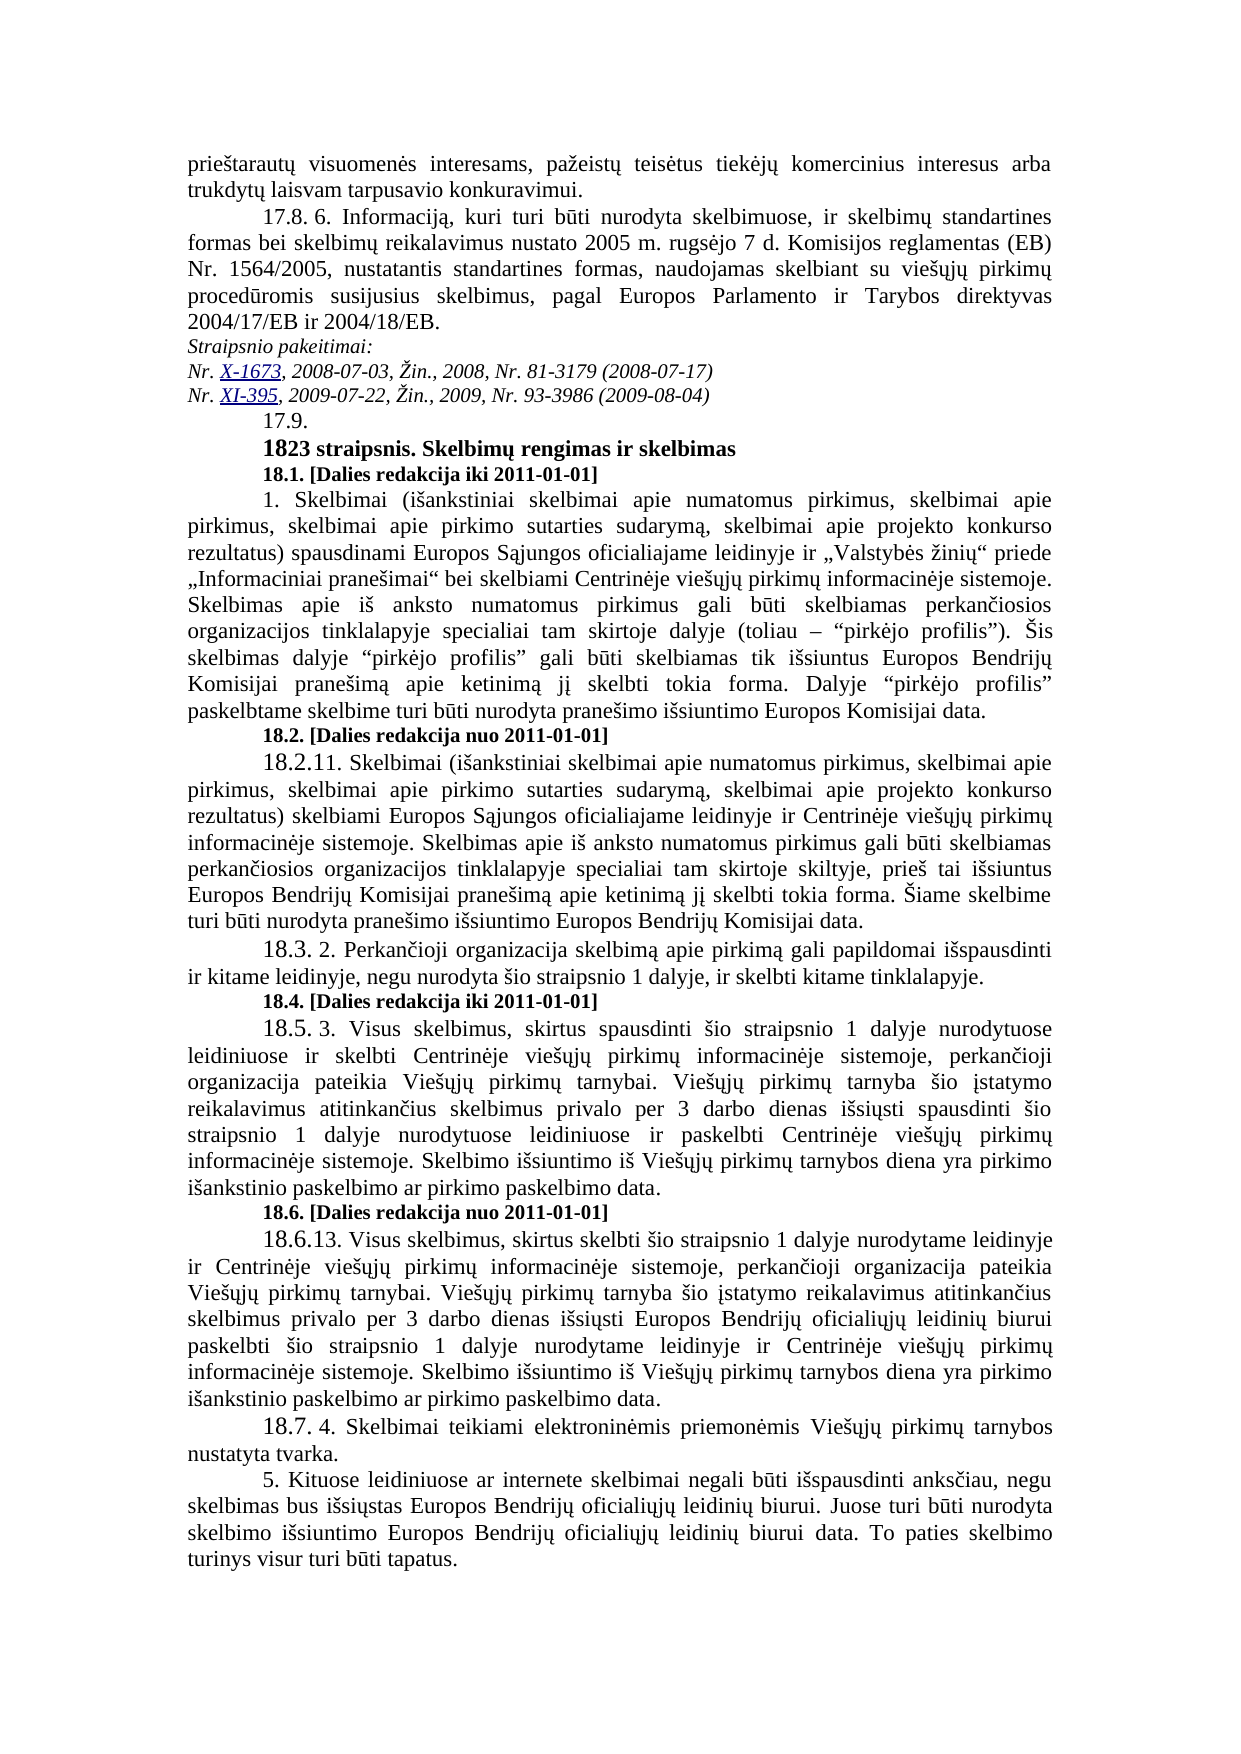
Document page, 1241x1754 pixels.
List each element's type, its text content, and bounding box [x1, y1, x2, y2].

subtitle 6. Informaciją, kuri turi būti nurodyta skelbimuose, ir skelbimų standartines formas bei skelbimų reikalavimus nustato 2005 m. rugsėjo 7 d. Komisijos reglamentas (EB) Nr. 1564/2005, nustatantis standartines formas, naudojamas skelbiant su viešųjų pirkimų procedūromis susijusius skelbimus, pagal Europos Parlamento ir Tarybos direktyvas 2004/17/EB ir 2004/18/EB. [187, 203, 1053, 334]
subtitle 3. Visus skelbimus, skirtus spausdinti šio straipsnio 1 dalyje nurodytuose leidiniuose ir skelbti Centrinėje viešųjų pirkimų informacinėje sistemoje, perkančioji organizacija pateikia Viešųjų pirkimų tarnybai. Viešųjų pirkimų tarnyba šio įstatymo reikalavimus atitinkančius skelbimus privalo per 3 darbo dienas išsiųsti spausdinti šio straipsnio 1 dalyje nurodytuose leidiniuose ir paskelbti Centrinėje viešųjų pirkimų informacinėje sistemoje. Skelbimo išsiuntimo iš Viešųjų pirkimų tarnybos diena yra pirkimo išankstinio paskelbimo ar pirkimo paskelbimo data. [187, 1013, 1053, 1200]
subtitle prieštarautų visuomenės interesams, pažeistų teisėtus tiekėjų komercinius interesus arba trukdytų laisvam tarpusavio konkuravimui. [187, 150, 1053, 203]
subtitle 1. Skelbimai (išankstiniai skelbimai apie numatomus pirkimus, skelbimai apie pirkimus, skelbimai apie pirkimo sutarties sudarymą, skelbimai apie projekto konkurso rezultatus) skelbiami Europos Sąjungos oficialiajame leidinyje ir Centrinėje viešųjų pirkimų informacinėje sistemoje. Skelbimas apie iš anksto numatomus pirkimus gali būti skelbiamas perkančiosios organizacijos tinklalapyje specialiai tam skirtoje skiltyje, prieš tai išsiuntus Europos Bendrijų Komisijai pranešimą apie ketinimą jį skelbti tokia forma. Šiame skelbime turi būti nurodyta pranešimo išsiuntimo Europos Bendrijų Komisijai data. [187, 747, 1053, 934]
subtitle [Dalies redakcija iki 2011-01-01] [187, 462, 1053, 486]
subtitle 23 straipsnis. Skelbimų rengimas ir skelbimas [187, 433, 1053, 462]
subtitle 3. Visus skelbimus, skirtus skelbti šio straipsnio 1 dalyje nurodytame leidinyje ir Centrinėje viešųjų pirkimų informacinėje sistemoje, perkančioji organizacija pateikia Viešųjų pirkimų tarnybai. Viešųjų pirkimų tarnyba šio įstatymo reikalavimus atitinkančius skelbimus privalo per 3 darbo dienas išsiųsti Europos Bendrijų oficialiųjų leidinių biurui paskelbti šio straipsnio 1 dalyje nurodytame leidinyje ir Centrinėje viešųjų pirkimų informacinėje sistemoje. Skelbimo išsiuntimo iš Viešųjų pirkimų tarnybos diena yra pirkimo išankstinio paskelbimo ar pirkimo paskelbimo data. [187, 1224, 1053, 1411]
text Nr. XI-395, 2009-07-22, Žin., 2009, Nr. 93-3986 (2009-08-04) [187, 383, 1053, 407]
subtitle [Dalies redakcija nuo 2011-01-01] [187, 723, 1053, 747]
text 5. Kituose leidiniuose ar internete skelbimai negali būti išspausdinti anksčiau, negu skelbimas bus išsiųstas Europos Bendrijų oficialiųjų leidinių biurui. Juose turi būti nurodyta skelbimo išsiuntimo Europos Bendrijų oficialiųjų leidinių biurui data. To paties skelbimo turinys visur turi būti tapatus. [187, 1466, 1053, 1571]
subtitle 2. Perkančioji organizacija skelbimą apie pirkimą gali papildomai išspausdinti ir kitame leidinyje, negu nurodyta šio straipsnio 1 dalyje, ir skelbti kitame tinklalapyje. [187, 934, 1053, 989]
subtitle [Dalies redakcija iki 2011-01-01] [187, 989, 1053, 1013]
text 1. Skelbimai (išankstiniai skelbimai apie numatomus pirkimus, skelbimai apie pirkimus, skelbimai apie pirkimo sutarties sudarymą, skelbimai apie projekto konkurso rezultatus) spausdinami Europos Sąjungos oficialiajame leidinyje ir „Valstybės žinių“ priede „Informaciniai pranešimai“ bei skelbiami Centrinėje viešųjų pirkimų informacinėje sistemoje. Skelbimas apie iš anksto numatomus pirkimus gali būti skelbiamas perkančiosios organizacijos tinklalapyje specialiai tam skirtoje dalyje (toliau – “pirkėjo profilis”). Šis skelbimas dalyje “pirkėjo profilis” gali būti skelbiamas tik išsiuntus Europos Bendrijų Komisijai pranešimą apie ketinimą jį skelbti tokia forma. Dalyje “pirkėjo profilis” paskelbtame skelbime turi būti nurodyta pranešimo išsiuntimo Europos Komisijai data. [187, 486, 1053, 723]
text Straipsnio pakeitimai: [187, 334, 1053, 358]
text Nr. X-1673, 2008-07-03, Žin., 2008, Nr. 81-3179 (2008-07-17) [187, 358, 1053, 383]
subtitle 4. Skelbimai teikiami elektroninėmis priemonėmis Viešųjų pirkimų tarnybos nustatyta tvarka. [187, 1411, 1053, 1466]
subtitle [Dalies redakcija nuo 2011-01-01] [187, 1200, 1053, 1224]
